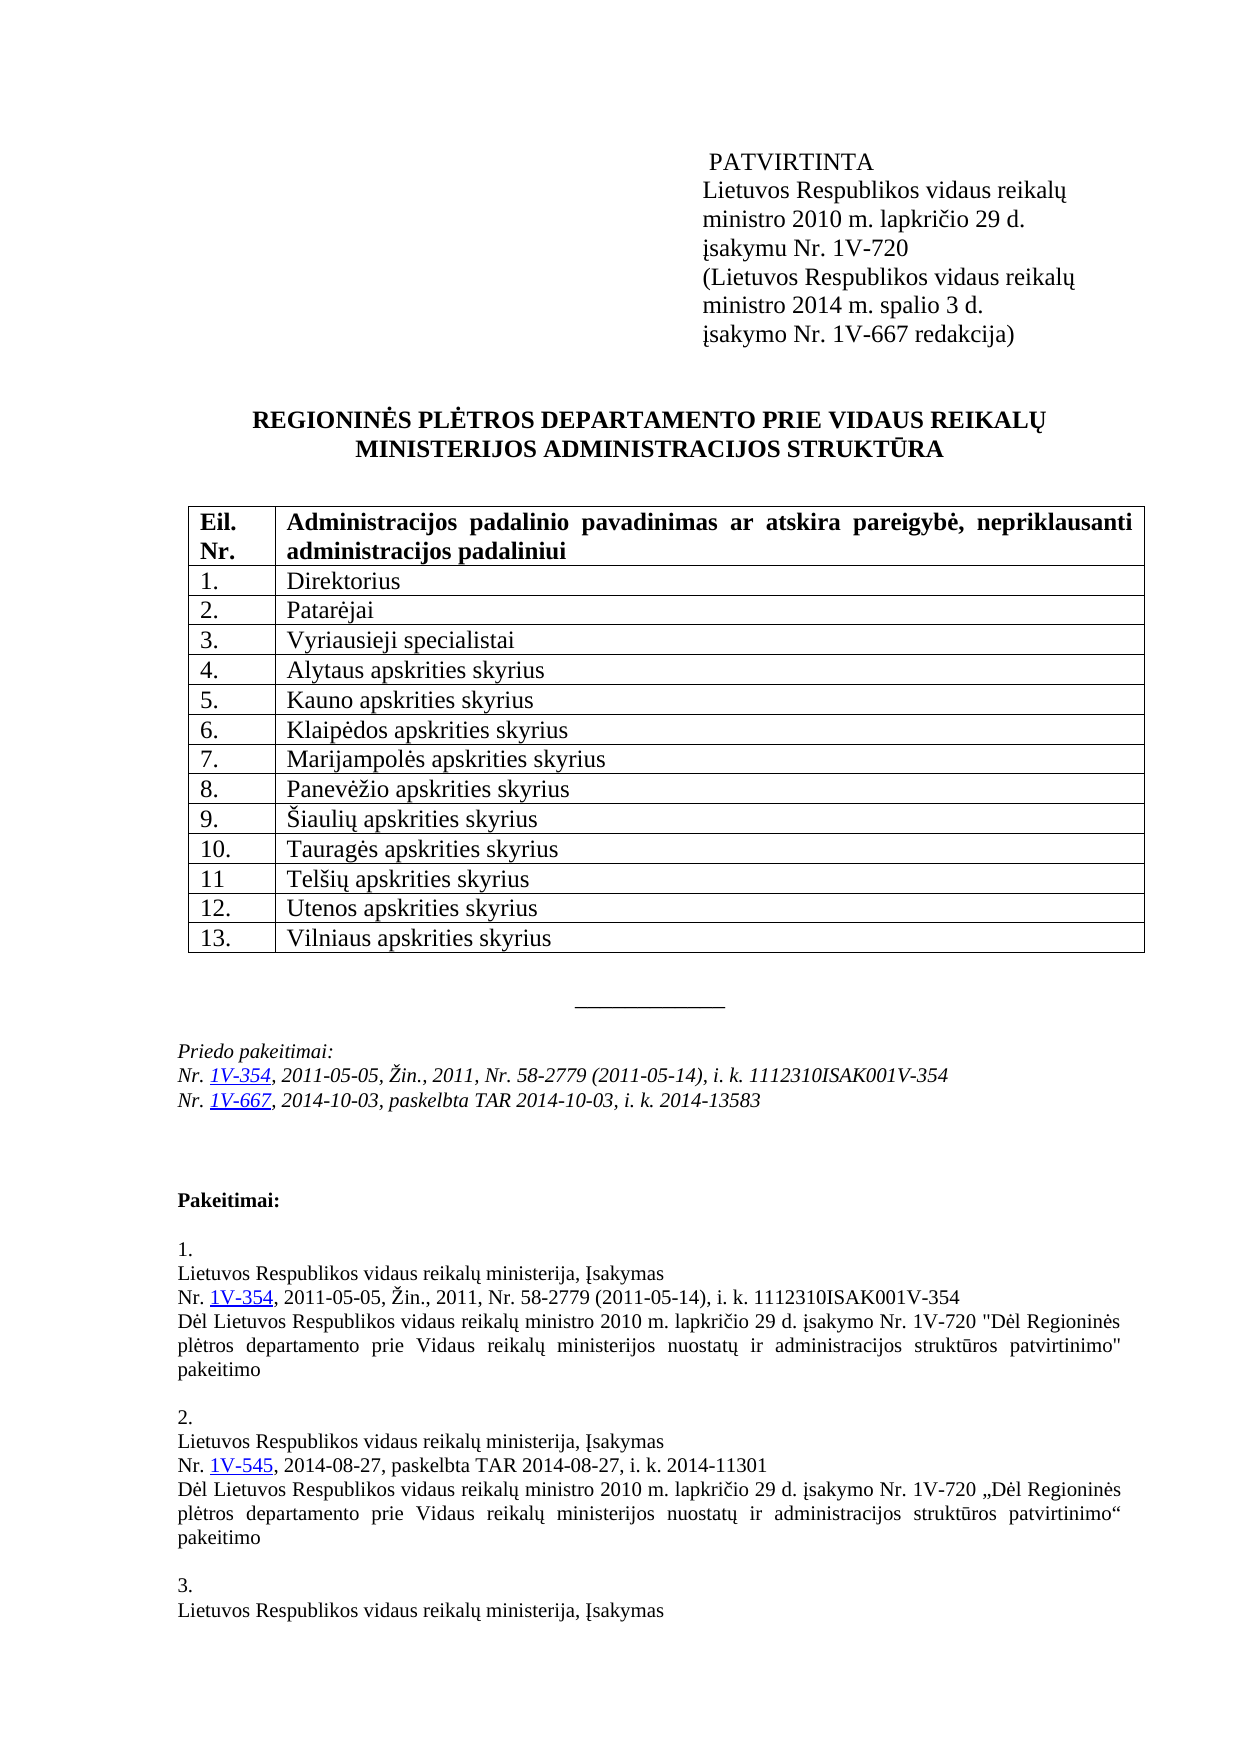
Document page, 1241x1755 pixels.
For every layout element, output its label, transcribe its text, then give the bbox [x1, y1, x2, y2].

text Lietuvos Respublikos vidaus reikalų ministerija, Įsakymas [177, 1597, 1122, 1622]
table_cell Šiaulių apskrities skyrius [276, 804, 1144, 833]
table_cell 4. [189, 655, 275, 684]
table_cell 7. [189, 745, 275, 773]
text Nr. 1V-354, 2011-05-05, Žin., 2011, Nr. 58-2779 (2011-05-14), i. k. 1112310ISAK001V-354 [177, 1285, 1122, 1309]
text 2. [177, 1405, 1122, 1429]
text Nr. 1V-545, 2014-08-27, paskelbta TAR 2014-08-27, i. k. 2014-11301 [177, 1453, 1122, 1477]
text Regioninės plėtros departamento prie Vidaus reikalų ministerijos administracijos struktūra [177, 406, 1122, 463]
table_cell Panevėžio apskrities skyrius [276, 774, 1144, 803]
table_cell Kauno apskrities skyrius [276, 685, 1144, 714]
text Priedo pakeitimai: [177, 1039, 1122, 1063]
table_header Administracijos padalinio pavadinimas ar atskira pareigybė, nepriklausanti administracijos padaliniui [276, 507, 1144, 565]
table_cell Alytaus apskrities skyrius [276, 655, 1144, 684]
text (Lietuvos Respublikos vidaus reikalų [702, 262, 1122, 291]
text Lietuvos Respublikos vidaus reikalų ministerija, Įsakymas [177, 1261, 1122, 1285]
table_cell 12. [189, 894, 275, 922]
text PATVIRTINTA [177, 147, 1122, 176]
text Pakeitimai: [177, 1188, 1122, 1212]
table_cell Utenos apskrities skyrius [276, 894, 1144, 922]
text įsakymo Nr. 1V-667 redakcija) [702, 319, 1122, 348]
table_cell 9. [189, 804, 275, 833]
table_cell 2. [189, 596, 275, 624]
table_cell Vyriausieji specialistai [276, 625, 1144, 654]
text Lietuvos Respublikos vidaus reikalų ministerija, Įsakymas [177, 1429, 1122, 1453]
table_cell 5. [189, 685, 275, 714]
table_cell Marijampolės apskrities skyrius [276, 745, 1144, 773]
table_cell Patarėjai [276, 596, 1144, 624]
text 3. [177, 1573, 1122, 1597]
table_cell Klaipėdos apskrities skyrius [276, 715, 1144, 743]
text 1. [177, 1237, 1122, 1261]
text Nr. 1V-354, 2011-05-05, Žin., 2011, Nr. 58-2779 (2011-05-14), i. k. 1112310ISAK001V-354 [177, 1063, 1122, 1087]
text ministro 2010 m. lapkričio 29 d. [702, 204, 1122, 233]
text Lietuvos Respublikos vidaus reikalų [702, 176, 1122, 204]
table_cell 10. [189, 834, 275, 863]
table_cell 11 [189, 864, 275, 892]
table_cell Tauragės apskrities skyrius [276, 834, 1144, 863]
table_cell Vilniaus apskrities skyrius [276, 923, 1144, 952]
text įsakymu Nr. 1V-720 [702, 233, 1122, 262]
table_cell Telšių apskrities skyrius [276, 864, 1144, 892]
table_cell 13. [189, 923, 275, 952]
text ministro 2014 m. spalio 3 d. [702, 291, 1122, 319]
table_cell 1. [189, 566, 275, 594]
table_cell Direktorius [276, 566, 1144, 594]
table_cell 6. [189, 715, 275, 743]
text Dėl Lietuvos Respublikos vidaus reikalų ministro 2010 m. lapkričio 29 d. įsakymo Nr. 1V-720 „Dėl Regioninės plėtros departamento prie Vidaus reikalų ministerijos nuostatų ir administracijos struktūros patvirtinimo“ pakeitimo [177, 1477, 1122, 1549]
table_header Eil. Nr. [189, 507, 275, 565]
table_cell 8. [189, 774, 275, 803]
text Dėl Lietuvos Respublikos vidaus reikalų ministro 2010 m. lapkričio 29 d. įsakymo Nr. 1V-720 "Dėl Regioninės plėtros departamento prie Vidaus reikalų ministerijos nuostatų ir administracijos struktūros patvirtinimo" pakeitimo [177, 1309, 1122, 1381]
text Nr. 1V-667, 2014-10-03, paskelbta TAR 2014-10-03, i. k. 2014-13583 [177, 1087, 1122, 1112]
table_cell 3. [189, 625, 275, 654]
text ____________ [177, 982, 1122, 1011]
